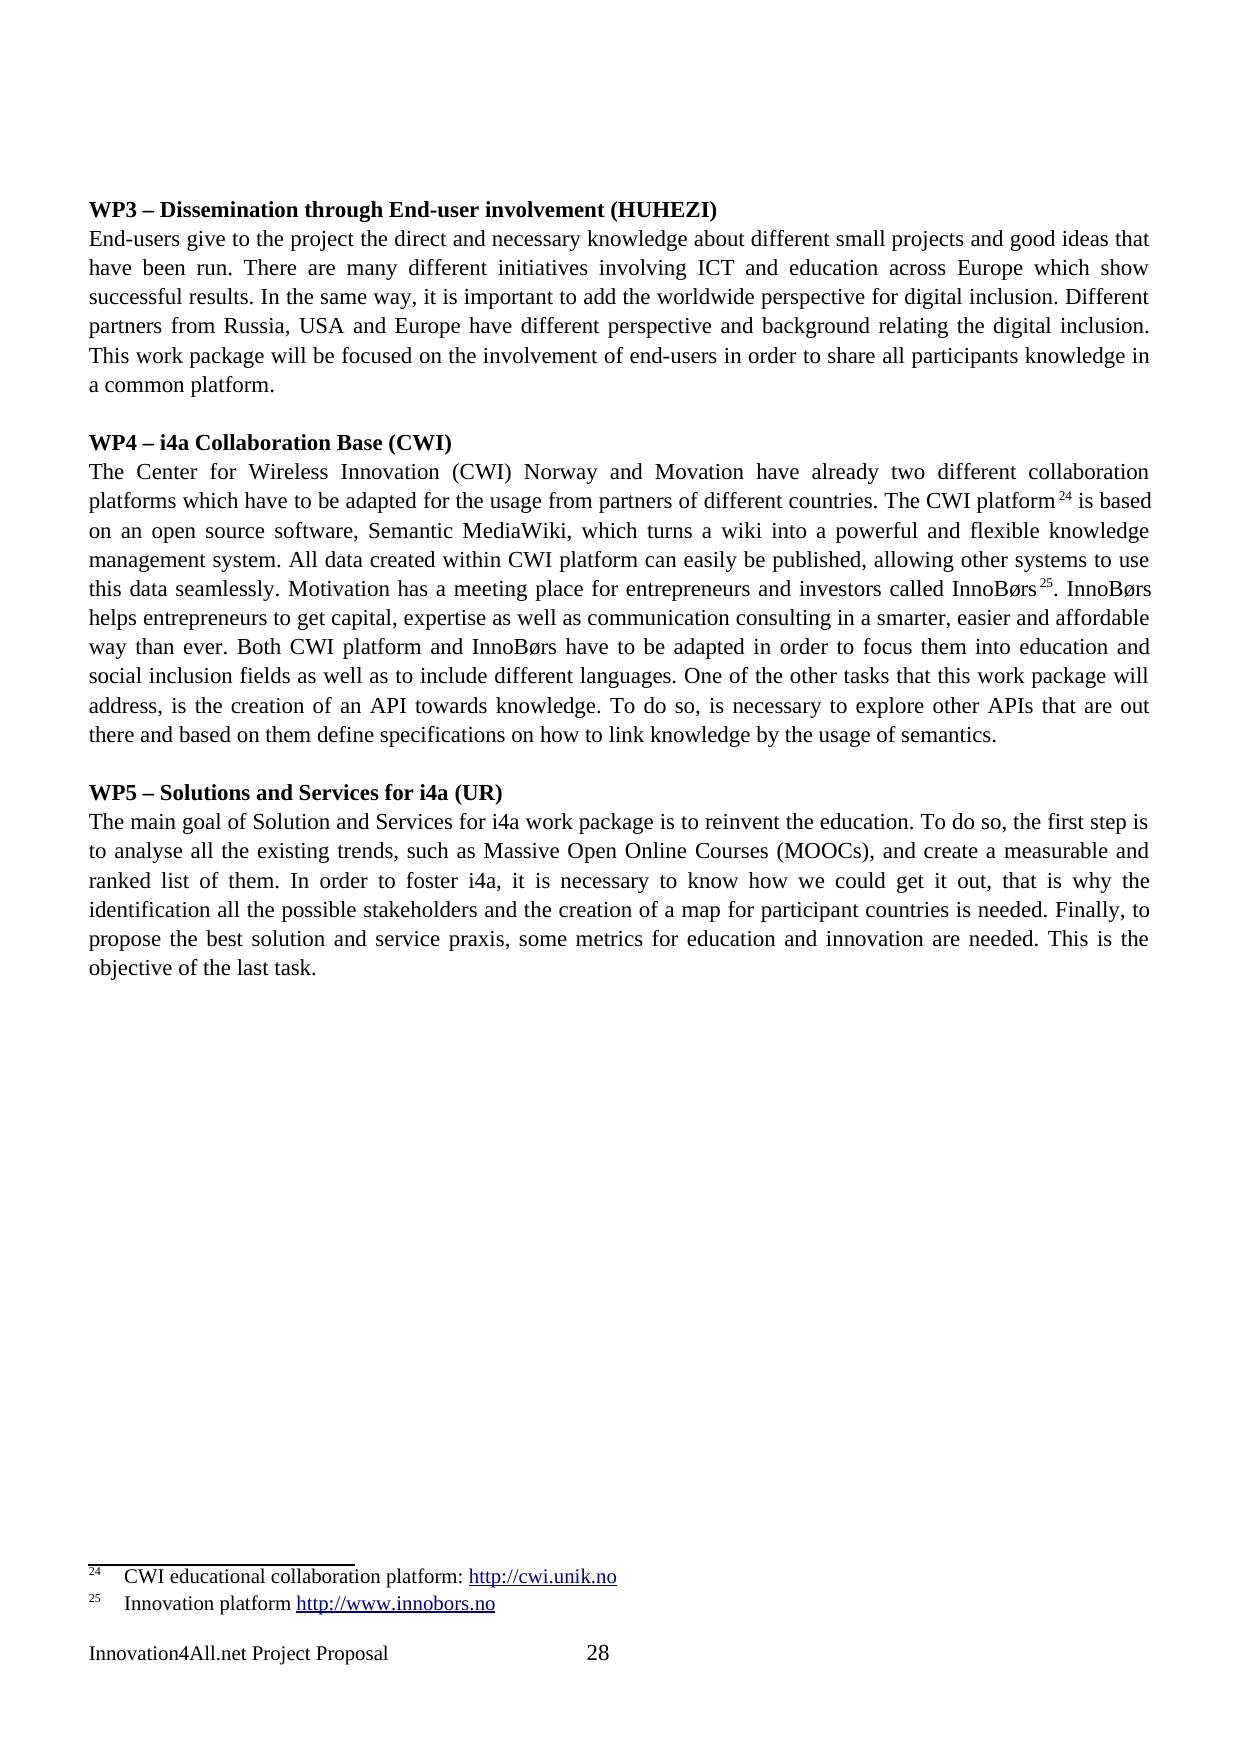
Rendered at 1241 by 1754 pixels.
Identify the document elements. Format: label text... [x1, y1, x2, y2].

text WP5 – Solutions and Services for i4a (UR) [88, 780, 1152, 806]
text Innovation platform http://www.innobors.no [88, 1591, 1152, 1614]
text WP3 – Dissemination through End-user involvement (HUHEZI) [88, 197, 1152, 222]
text WP4 – i4a Collaboration Base (CWI) [88, 430, 1152, 456]
text CWI educational collaboration platform: http://cwi.unik.no [88, 1565, 1152, 1588]
text The Center for Wireless Innovation (CWI) Norway and Movation have already two different collaboration platforms which have to be adapted for the usage from partners of different countries. The CWI platform is based on an open source software, Semantic MediaWiki, which turns a wiki into a powerful and flexible knowledge management system. All data created within CWI platform can easily be published, allowing other systems to use this data seamlessly. Motivation has a meeting place for entrepreneurs and investors called InnoBørs. InnoBørs helps entrepreneurs to get capital, expertise as well as communication consulting in a smarter, easier and affordable way than ever. Both CWI platform and InnoBørs have to be adapted in order to focus them into education and social inclusion fields as well as to include different languages. One of the other tasks that this work package will address, is the creation of an API towards knowledge. To do so, is necessary to explore other APIs that are out there and based on them define specifications on how to link knowledge by the usage of semantics. [88, 459, 1152, 747]
text The main goal of Solution and Services for i4a work package is to reinvent the education. To do so, the first step is to analyse all the existing trends, such as Massive Open Online Courses (MOOCs), and create a measurable and ranked list of them. In order to foster i4a, it is necessary to know how we could get it out, that is why the identification all the possible stakeholders and the creation of a map for participant countries is needed. Finally, to propose the best solution and service praxis, some metrics for education and innovation are needed. This is the objective of the last task. [88, 809, 1152, 981]
text End-users give to the project the direct and necessary knowledge about different small projects and good ideas that have been run. There are many different initiatives involving ICT and education across Europe which show successful results. In the same way, it is important to add the worldwide perspective for digital inclusion. Different partners from Russia, USA and Europe have different perspective and background relating the digital inclusion. This work package will be focused on the involvement of end-users in order to share all participants knowledge in a common platform. [88, 226, 1152, 397]
